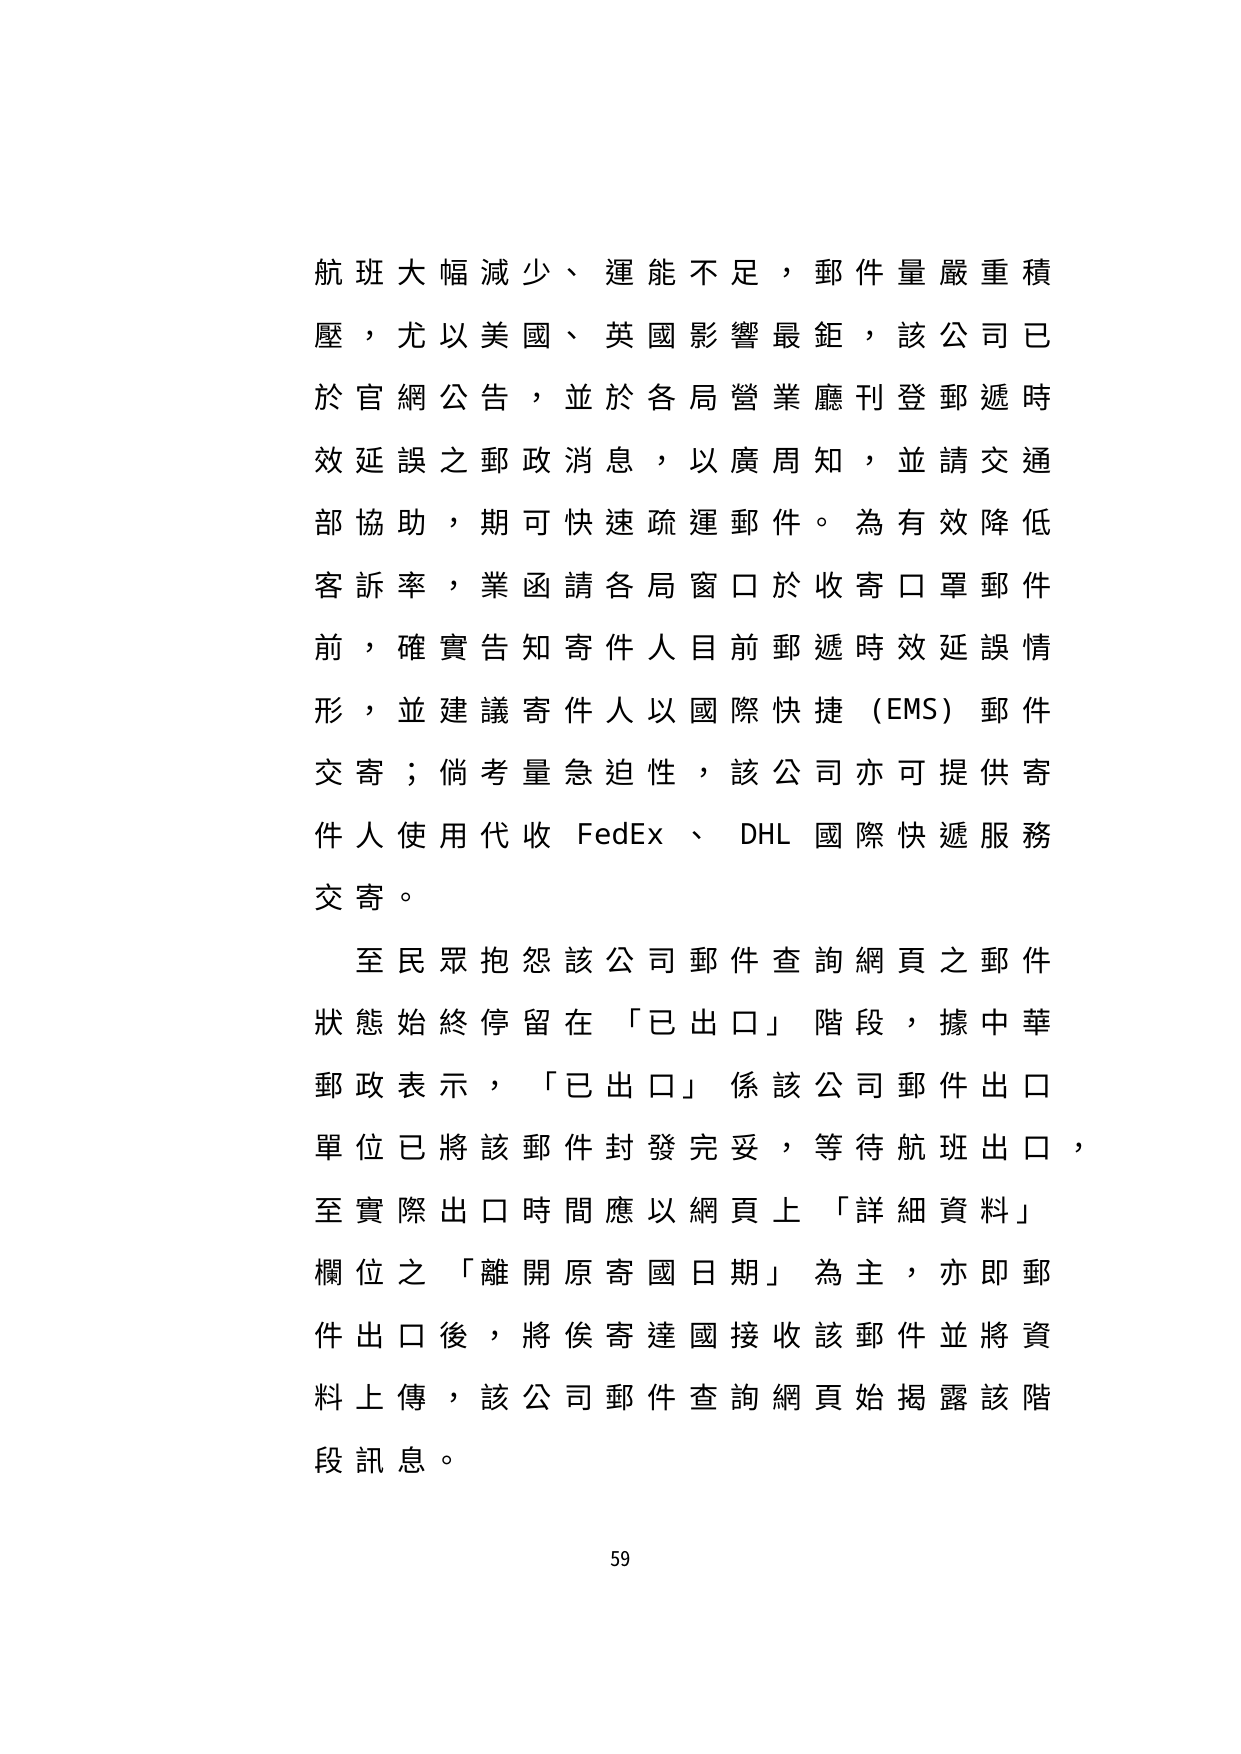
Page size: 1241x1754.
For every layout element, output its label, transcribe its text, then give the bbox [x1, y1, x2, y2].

text 109年4月為因應嚴重特殊傳染性肺炎(以下簡稱COVID-19)疫情，我國同月9日起開放國人寄送口罩予海外親人，惟處理時效無法縮短引發民怨情形，包括：有報導指出民眾抱怨包裹卡關1周以上還未離開臺灣，致無法與民間快遞業者相比；且詢問寄送狀態及航班時，網站及客服資訊常未能及時更新(例如：該航班並未飛行而網站及客服未能掌握)，而網站亦未詳細列示寄送狀態(僅顯示「已出口」)。據中華郵政表示，截至109年5月底該公司收寄口罩郵件已累計約9萬5,000多件；因受到COVID-19疫情影響，承運航空公司航班大幅減少、運能不足，郵件量嚴重積壓，尤以美國、英國影響最鉅，該公司已於官網公告，並於各局營業廳刊登郵遞時效延誤之郵政消息，以廣周知，並請交通部協助，期可快速疏運郵件。為有效降低客訴率，業函請各局窗口於收寄口罩郵件前，確實告知寄件人目前郵遞時效延誤情形，並建議寄件人以國際快捷(EMS)郵件交寄；倘考量急迫性，該公司亦可提供寄件人使用代收FedEx、DHL國際快遞服務交寄。 [271, 229, 1058, 917]
text 至民眾抱怨該公司郵件查詢網頁之郵件狀態始終停留在「已出口」階段，據中華郵政表示，「已出口」係該公司郵件出口單位已將該郵件封發完妥，等待航班出口，至實際出口時間應以網頁上「詳細資料」欄位之「離開原寄國日期」為主，亦即郵件出口後，將俟寄達國接收該郵件並將資料上傳，該公司郵件查詢網頁始揭露該階段訊息。 [271, 917, 1058, 1479]
